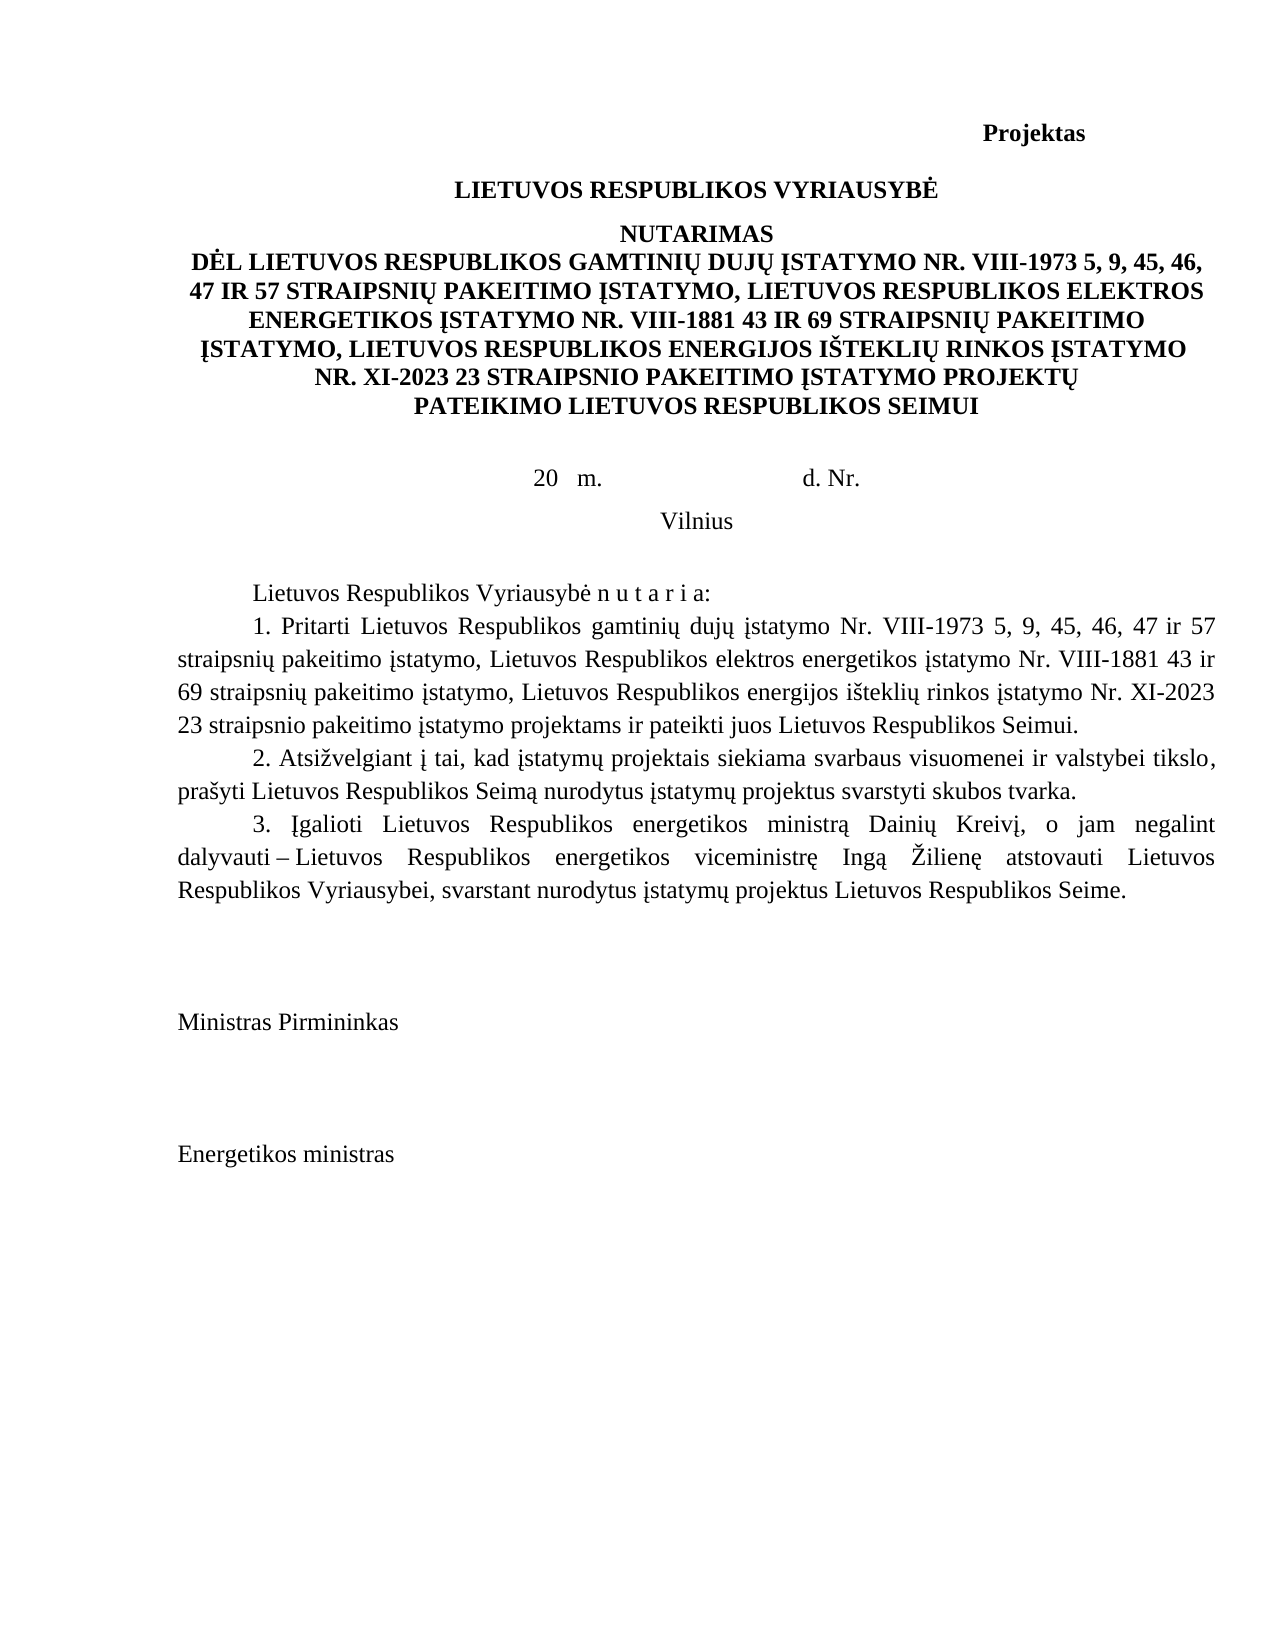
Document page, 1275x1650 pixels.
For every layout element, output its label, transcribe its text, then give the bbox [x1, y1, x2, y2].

text Lietuvos Respublikos Vyriausybė n u t a r i a: [177, 578, 1216, 607]
text pateikimo Lietuvos Respublikos Seimui [177, 391, 1216, 420]
text 20 m. d. Nr. [177, 463, 1216, 492]
text 3. Įgalioti Lietuvos Respublikos energetikos ministrą Dainių Kreivį, o jam negalint dalyvauti – Lietuvos Respublikos energetikos viceministrę Ingą Žilienę atstovauti Lietuvos Respublikos Vyriausybei, svarstant nurodytus įstatymų projektus Lietuvos Respublikos Seime. [177, 809, 1216, 904]
text Projektas [777, 118, 1216, 147]
text 2. Atsižvelgiant į tai, kad įstatymų projektais siekiama svarbaus visuomenei ir valstybei tikslo, prašyti Lietuvos Respublikos Seimą nurodytus įstatymų projektus svarstyti skubos tvarka. [177, 743, 1216, 805]
text Ministras Pirmininkas [177, 1007, 1216, 1036]
text LIETUVOS RESPUBLIKOS VYRIAUSYBĖ [177, 176, 1216, 204]
text Energetikos ministras [177, 1139, 1216, 1168]
text 1. Pritarti Lietuvos Respublikos gamtinių dujų įstatymo Nr. VIII-1973 5, 9, 45, 46, 47 ir 57 straipsnių pakeitimo įstatymo, Lietuvos Respublikos elektros energetikos įstatymo Nr. VIII-1881 43 ir 69 straipsnių pakeitimo įstatymo, Lietuvos Respublikos energijos išteklių rinkos įstatymo Nr. XI-2023 23 straipsnio pakeitimo įstatymo projektams ir pateikti juos Lietuvos Respublikos Seimui. [177, 611, 1216, 739]
text DĖL LIETUVOS RESPUBLIKOS GAMTINIŲ DUJŲ ĮSTATYMO NR. VIII-1973 5, 9, 45, 46, 47 IR 57 STRAIPSNIŲ PAKEITIMO ĮSTATYMO, LIETUVOS RESPUBLIKOS elektros energetikos įstatymo Nr. VIII-1881 43 IR 69 straipsnių pakeitimo ĮSTATYMO, LIETUVOS RESPUBLIKOS energijos išteklių rinkos įstatymo Nr. XI-2023 23 STRAIPsniO pakeitimo ĮSTATYMO PROJEKTŲ [177, 247, 1216, 391]
text NUTARIMAS [177, 219, 1216, 247]
text Vilnius [177, 506, 1216, 535]
